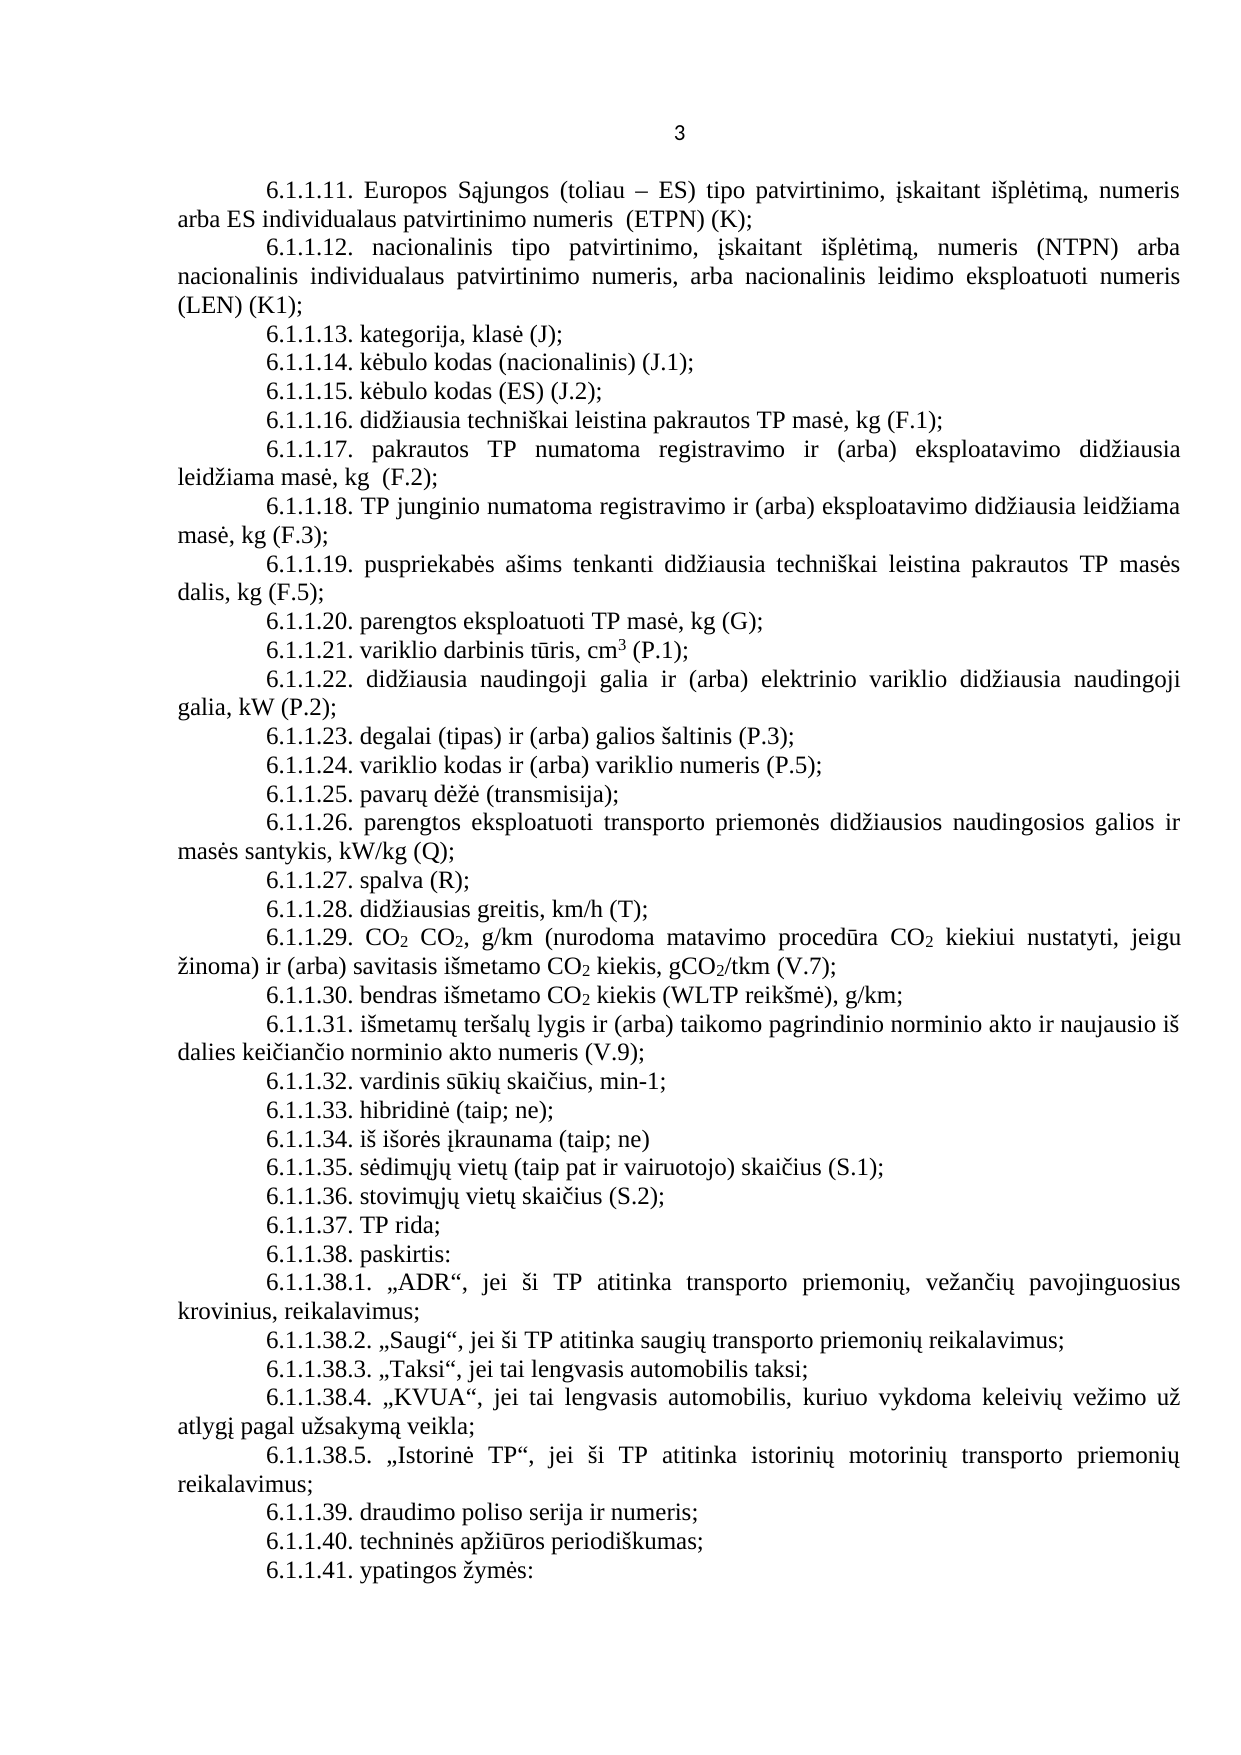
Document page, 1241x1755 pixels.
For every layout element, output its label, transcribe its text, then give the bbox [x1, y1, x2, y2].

text 6.1.1.36. stovimųjų vietų skaičius (S.2); [177, 1181, 1181, 1210]
text 6.1.1.38. paskirtis: [177, 1239, 1181, 1267]
text 6.1.1.14. kėbulo kodas (nacionalinis) (J.1); [177, 347, 1181, 376]
text 6.1.1.28. didžiausias greitis, km/h (T); [177, 894, 1181, 922]
text 6.1.1.25. pavarų dėžė (transmisija); [177, 779, 1181, 807]
text 6.1.1.38.4. „KVUA“, jei tai lengvasis automobilis, kuriuo vykdoma keleivių vežimo už atlygį pagal užsakymą veikla; [177, 1382, 1181, 1440]
text 6.1.1.38.3. „Taksi“, jei tai lengvasis automobilis taksi; [177, 1354, 1181, 1382]
text 6.1.1.13. kategorija, klasė (J); [177, 319, 1181, 347]
text 6.1.1.23. degalai (tipas) ir (arba) galios šaltinis (P.3); [177, 721, 1181, 750]
text 6.1.1.32. vardinis sūkių skaičius, min-1; [177, 1066, 1181, 1095]
text 6.1.1.19. puspriekabės ašims tenkanti didžiausia techniškai leistina pakrautos TP masės dalis, kg (F.5); [177, 549, 1181, 606]
text 6.1.1.38.5. „Istorinė TP“, jei ši TP atitinka istorinių motorinių transporto priemonių reikalavimus; [177, 1440, 1181, 1497]
text 6.1.1.40. techninės apžiūros periodiškumas; [177, 1526, 1181, 1555]
text 6.1.1.20. parengtos eksploatuoti TP masė, kg (G); [177, 606, 1181, 635]
text 6.1.1.15. kėbulo kodas (ES) (J.2); [177, 376, 1181, 405]
text 6.1.1.38.1. „ADR“, jei ši TP atitinka transporto priemonių, vežančių pavojinguosius krovinius, reikalavimus; [177, 1267, 1181, 1325]
text 6.1.1.24. variklio kodas ir (arba) variklio numeris (P.5); [177, 750, 1181, 779]
text 6.1.1.22. didžiausia naudingoji galia ir (arba) elektrinio variklio didžiausia naudingoji galia, kW (P.2); [177, 664, 1181, 721]
text 6.1.1.27. spalva (R); [177, 865, 1181, 894]
text 6.1.1.18. TP junginio numatoma registravimo ir (arba) eksploatavimo didžiausia leidžiama masė, kg (F.3); [177, 491, 1181, 549]
text 6.1.1.26. parengtos eksploatuoti transporto priemonės didžiausios naudingosios galios ir masės santykis, kW/kg (Q); [177, 807, 1181, 865]
text 6.1.1.39. draudimo poliso serija ir numeris; [177, 1497, 1181, 1526]
text 6.1.1.31. išmetamų teršalų lygis ir (arba) taikomo pagrindinio norminio akto ir naujausio iš dalies keičiančio norminio akto numeris (V.9); [177, 1009, 1181, 1066]
text 6.1.1.35. sėdimųjų vietų (taip pat ir vairuotojo) skaičius (S.1); [177, 1152, 1181, 1181]
text 6.1.1.29. CO2 CO2, g/km (nurodoma matavimo procedūra CO2 kiekiui nustatyti, jeigu žinoma) ir (arba) savitasis išmetamo CO2 kiekis, gCO2/tkm (V.7); [177, 922, 1181, 980]
text 6.1.1.11. Europos Sąjungos (toliau – ES) tipo patvirtinimo, įskaitant išplėtimą, numeris arba ES individualaus patvirtinimo numeris (ETPN) (K); [177, 175, 1181, 232]
text 6.1.1.21. variklio darbinis tūris, cm3 (P.1); [177, 635, 1181, 664]
text 6.1.1.17. pakrautos TP numatoma registravimo ir (arba) eksploatavimo didžiausia leidžiama masė, kg (F.2); [177, 434, 1181, 491]
text 6.1.1.38.2. „Saugi“, jei ši TP atitinka saugių transporto priemonių reikalavimus; [177, 1325, 1181, 1354]
text 6.1.1.41. ypatingos žymės: [177, 1555, 1181, 1584]
text 6.1.1.16. didžiausia techniškai leistina pakrautos TP masė, kg (F.1); [177, 405, 1181, 434]
text 6.1.1.37. TP rida; [177, 1210, 1181, 1239]
text 6.1.1.12. nacionalinis tipo patvirtinimo, įskaitant išplėtimą, numeris (NTPN) arba nacionalinis individualaus patvirtinimo numeris, arba nacionalinis leidimo eksploatuoti numeris (LEN) (K1); [177, 232, 1181, 319]
text 6.1.1.30. bendras išmetamo CO2 kiekis (WLTP reikšmė), g/km; [177, 980, 1181, 1009]
text 6.1.1.34. iš išorės įkraunama (taip; ne) [177, 1124, 1181, 1152]
text 6.1.1.33. hibridinė (taip; ne); [177, 1095, 1181, 1124]
